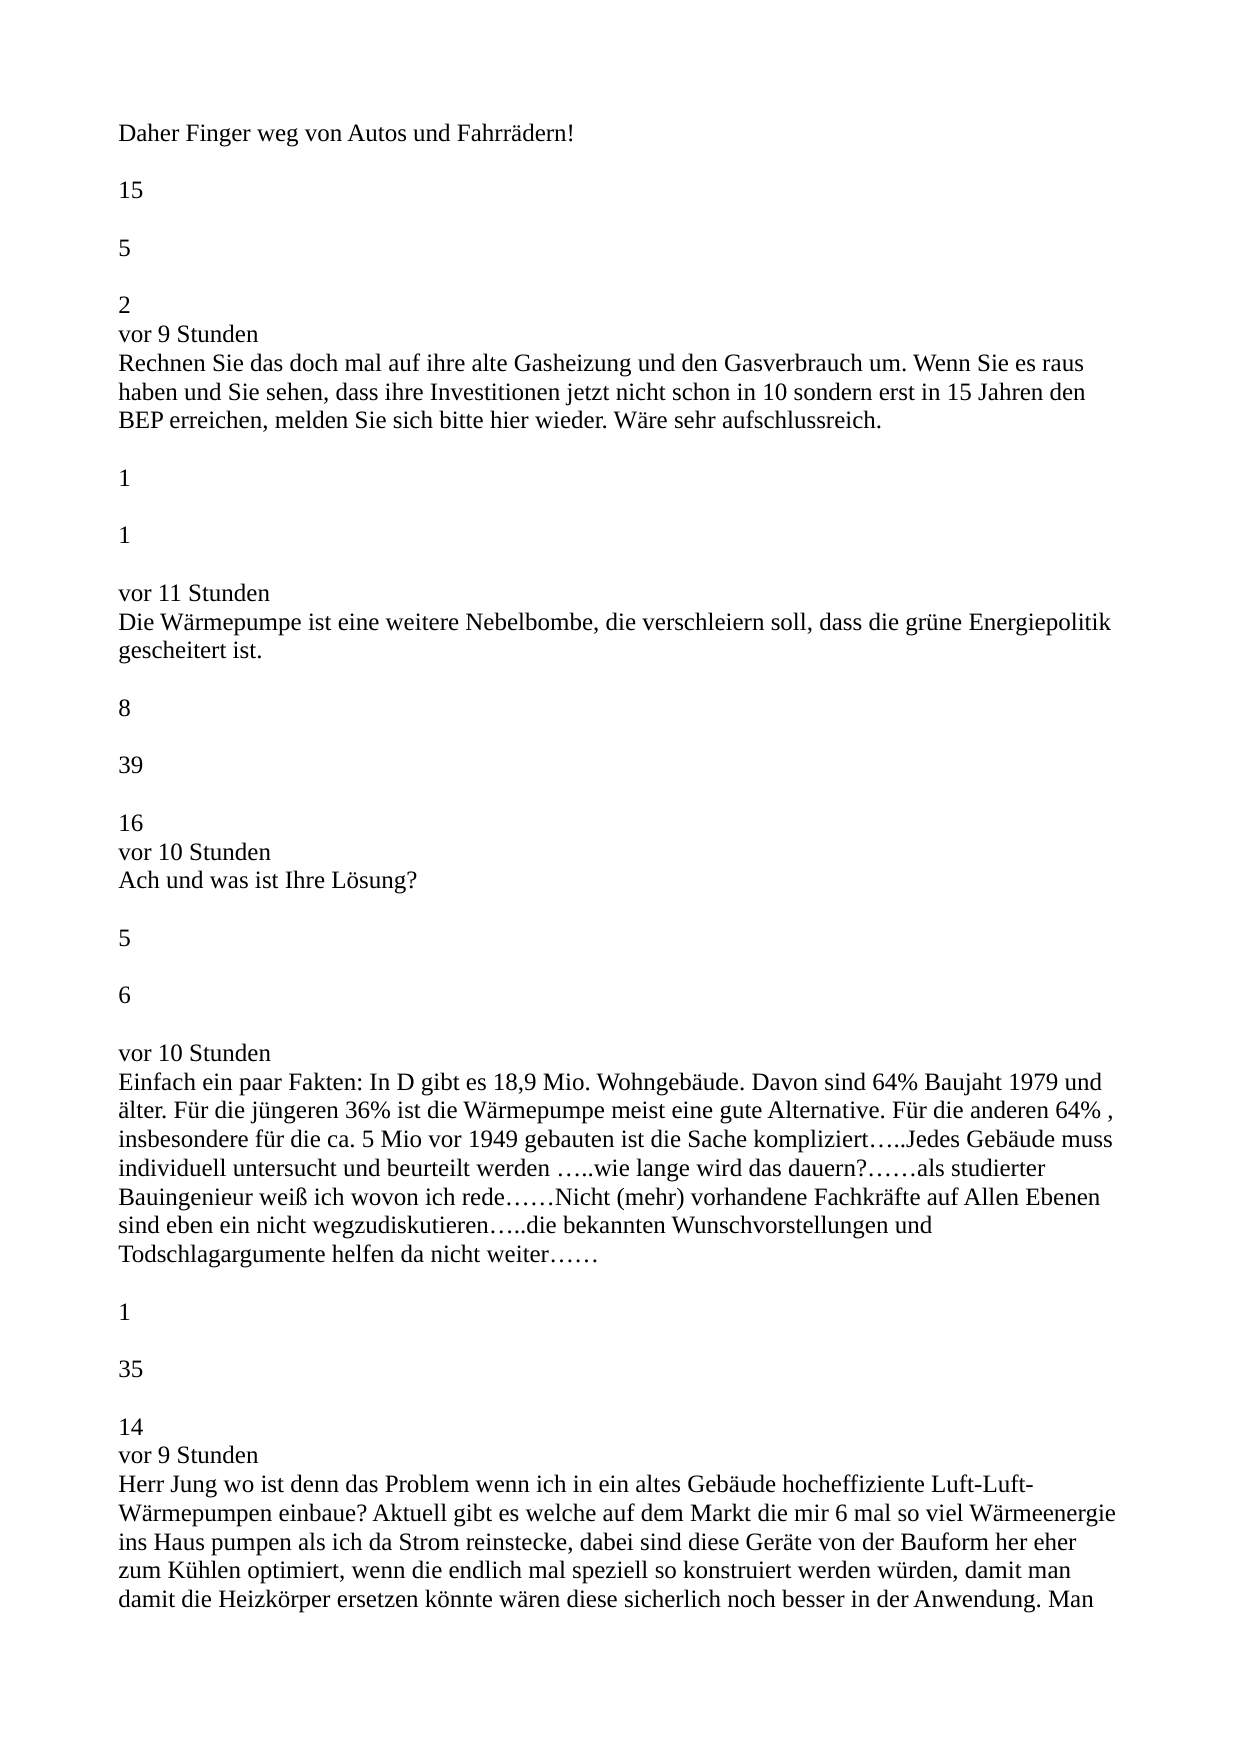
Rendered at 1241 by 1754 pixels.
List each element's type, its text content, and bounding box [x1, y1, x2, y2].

text 5 [118, 923, 1122, 952]
text Daher Finger weg von Autos und Fahrrädern! [118, 118, 1122, 147]
text vor 9 Stunden [118, 1441, 1122, 1469]
text 1 [118, 521, 1122, 549]
text vor 11 Stunden [118, 578, 1122, 607]
text 16 [118, 808, 1122, 837]
text 14 [118, 1412, 1122, 1441]
text Die Wärmepumpe ist eine weitere Nebelbombe, die verschleiern soll, dass die grüne Energiepolitik gescheitert ist. [118, 607, 1122, 664]
text Herr Jung wo ist denn das Problem wenn ich in ein altes Gebäude hocheffiziente Luft-Luft-Wärmepumpen einbaue? Aktuell gibt es welche auf dem Markt die mir 6 mal so viel Wärmeenergie ins Haus pumpen als ich da Strom reinstecke, dabei sind diese Geräte von der Bauform her eher zum Kühlen optimiert, wenn die endlich mal speziell so konstruiert werden würden, damit man damit die Heizkörper ersetzen könnte wären diese sicherlich noch besser in der Anwendung. Man [118, 1469, 1122, 1613]
text 15 [118, 176, 1122, 204]
text 2 [118, 291, 1122, 319]
text vor 10 Stunden [118, 837, 1122, 866]
text 8 [118, 693, 1122, 722]
text Einfach ein paar Fakten: In D gibt es 18,9 Mio. Wohngebäude. Davon sind 64% Baujaht 1979 und älter. Für die jüngeren 36% ist die Wärmepumpe meist eine gute Alternative. Für die anderen 64% , insbesondere für die ca. 5 Mio vor 1949 gebauten ist die Sache kompliziert…..Jedes Gebäude muss individuell untersucht und beurteilt werden …..wie lange wird das dauern?……als studierter Bauingenieur weiß ich wovon ich rede……Nicht (mehr) vorhandene Fachkräfte auf Allen Ebenen sind eben ein nicht wegzudiskutieren…..die bekannten Wunschvorstellungen und Todschlagargumente helfen da nicht weiter…… [118, 1067, 1122, 1268]
text 1 [118, 1297, 1122, 1326]
text 6 [118, 981, 1122, 1009]
text 35 [118, 1354, 1122, 1383]
text Ach und was ist Ihre Lösung? [118, 866, 1122, 894]
text 5 [118, 233, 1122, 262]
text 39 [118, 751, 1122, 779]
text Rechnen Sie das doch mal auf ihre alte Gasheizung und den Gasverbrauch um. Wenn Sie es raus haben und Sie sehen, dass ihre Investitionen jetzt nicht schon in 10 sondern erst in 15 Jahren den BEP erreichen, melden Sie sich bitte hier wieder. Wäre sehr aufschlussreich. [118, 348, 1122, 434]
text vor 10 Stunden [118, 1038, 1122, 1067]
text 1 [118, 463, 1122, 492]
text vor 9 Stunden [118, 319, 1122, 348]
